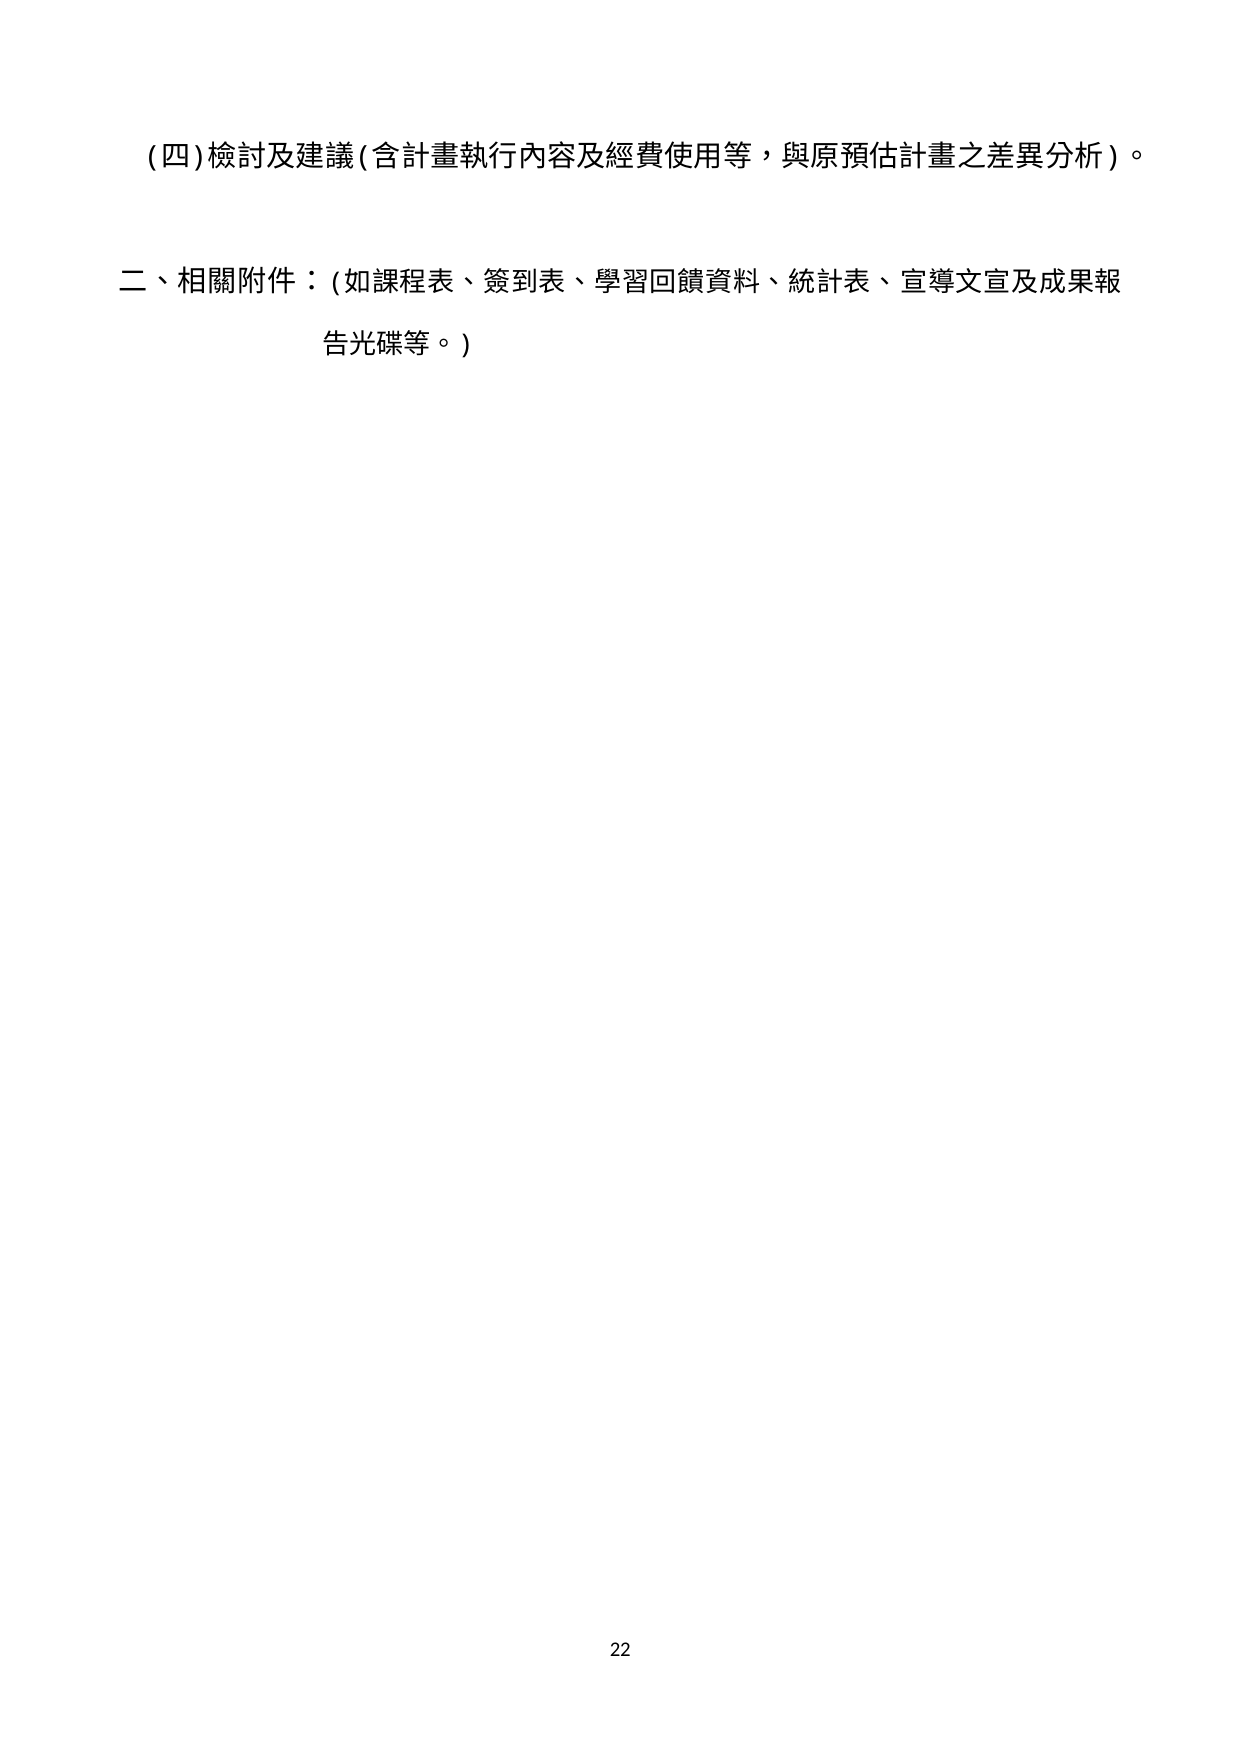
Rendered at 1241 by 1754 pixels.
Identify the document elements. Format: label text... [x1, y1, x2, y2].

text (四)檢討及建議(含計畫執行內容及經費使用等，與原預估計畫之差異分析)。 [143, 112, 1122, 237]
text 二、相關附件：(如課程表、簽到表、學習回饋資料、統計表、宣導文宣及成果報告光碟等。) [118, 237, 1122, 362]
